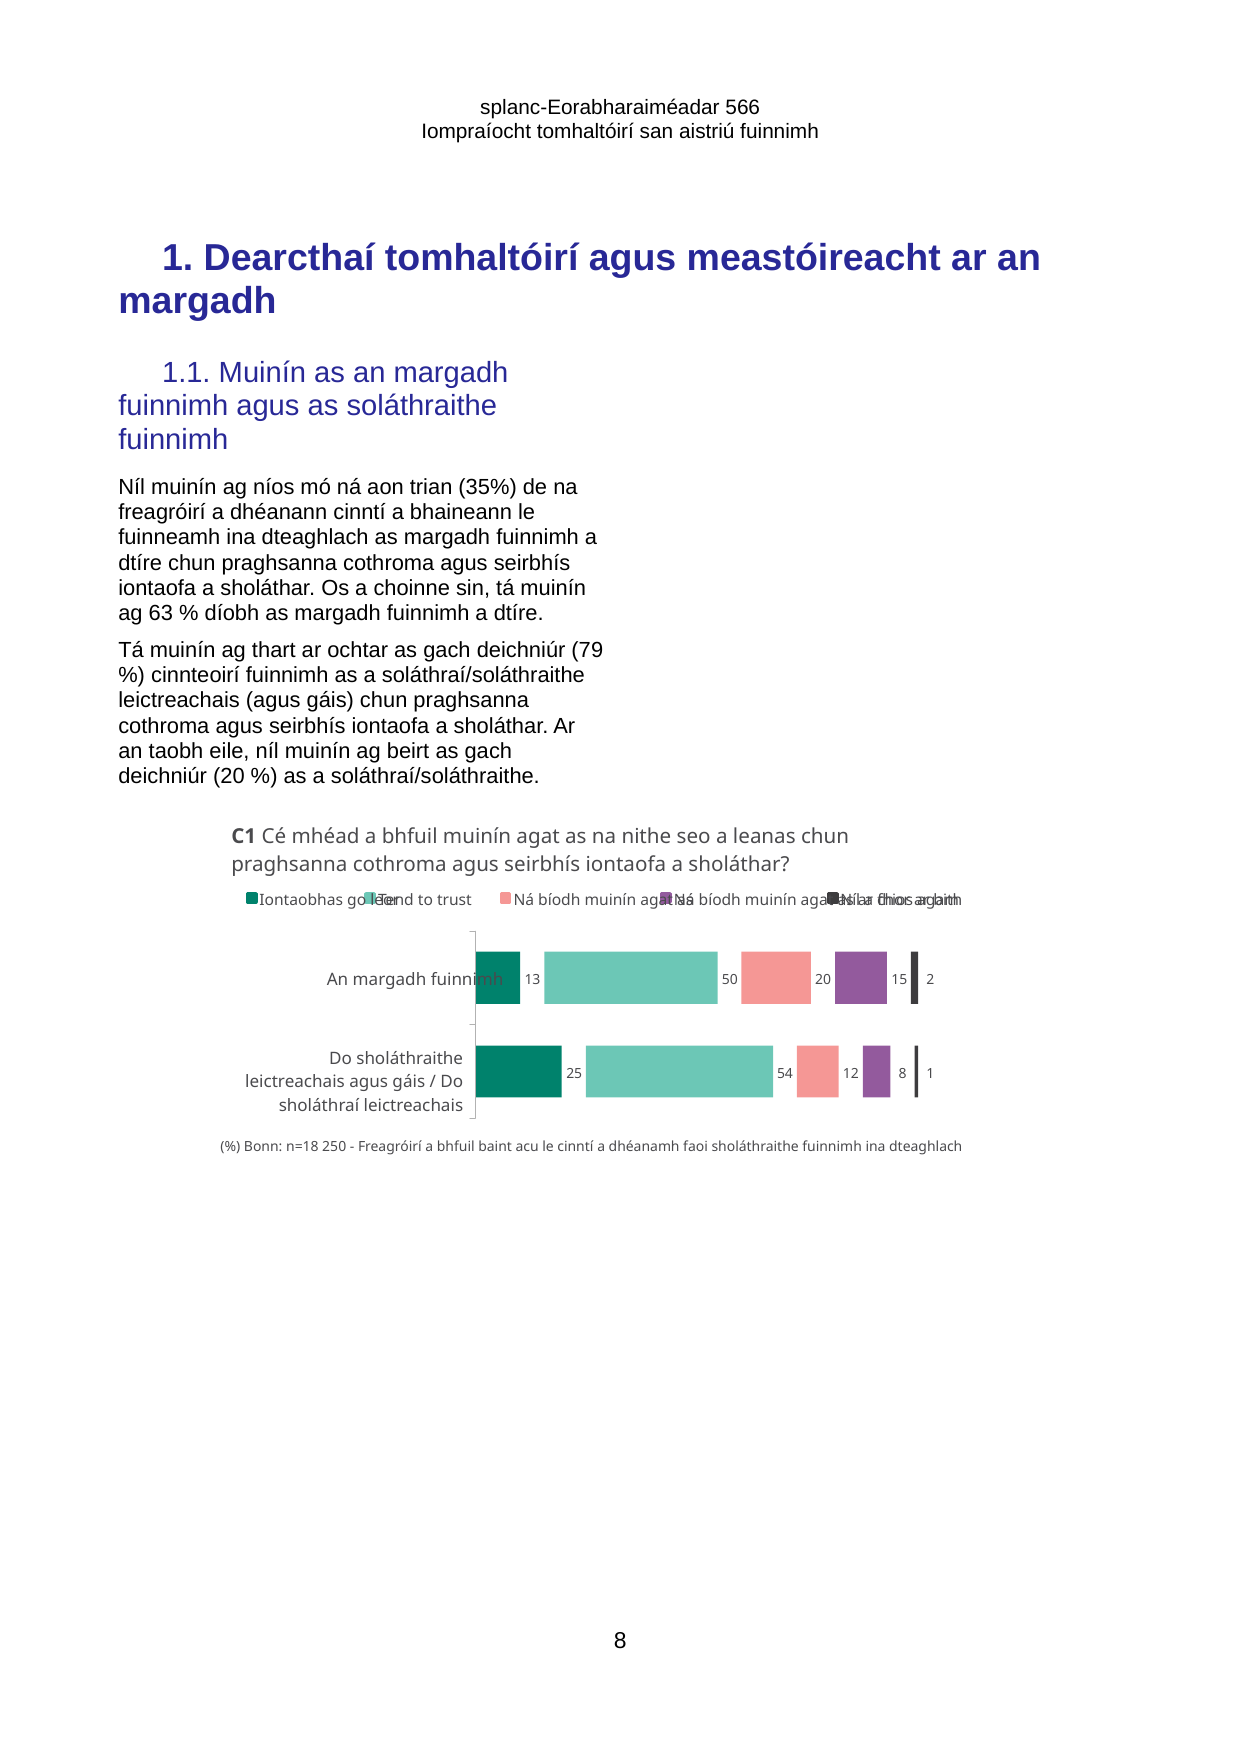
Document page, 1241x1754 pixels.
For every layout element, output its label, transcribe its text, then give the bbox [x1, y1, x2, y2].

text Níl muinín ag níos mó ná aon trian (35%) de na freagróirí a dhéanann cinntí a bhaineann le fuinneamh ina dteaghlach as margadh fuinnimh a dtíre chun praghsanna cothroma agus seirbhís iontaofa a sholáthar. Os a choinne sin, tá muinín ag 63 % díobh as margadh fuinnimh a dtíre. [118, 474, 605, 625]
subtitle 1. Dearcthaí tomhaltóirí agus meastóireacht ar an margadh [118, 235, 1122, 321]
text Tá muinín ag thart ar ochtar as gach deichniúr (79 %) cinnteoirí fuinnimh as a soláthraí/soláthraithe leictreachais (agus gáis) chun praghsanna cothroma agus seirbhís iontaofa a sholáthar. Ar an taobh eile, níl muinín ag beirt as gach deichniúr (20 %) as a soláthraí/soláthraithe. [118, 637, 605, 788]
subtitle 1.1. Muinín as an margadh fuinnimh agus as soláthraithe fuinnimh [118, 355, 605, 455]
